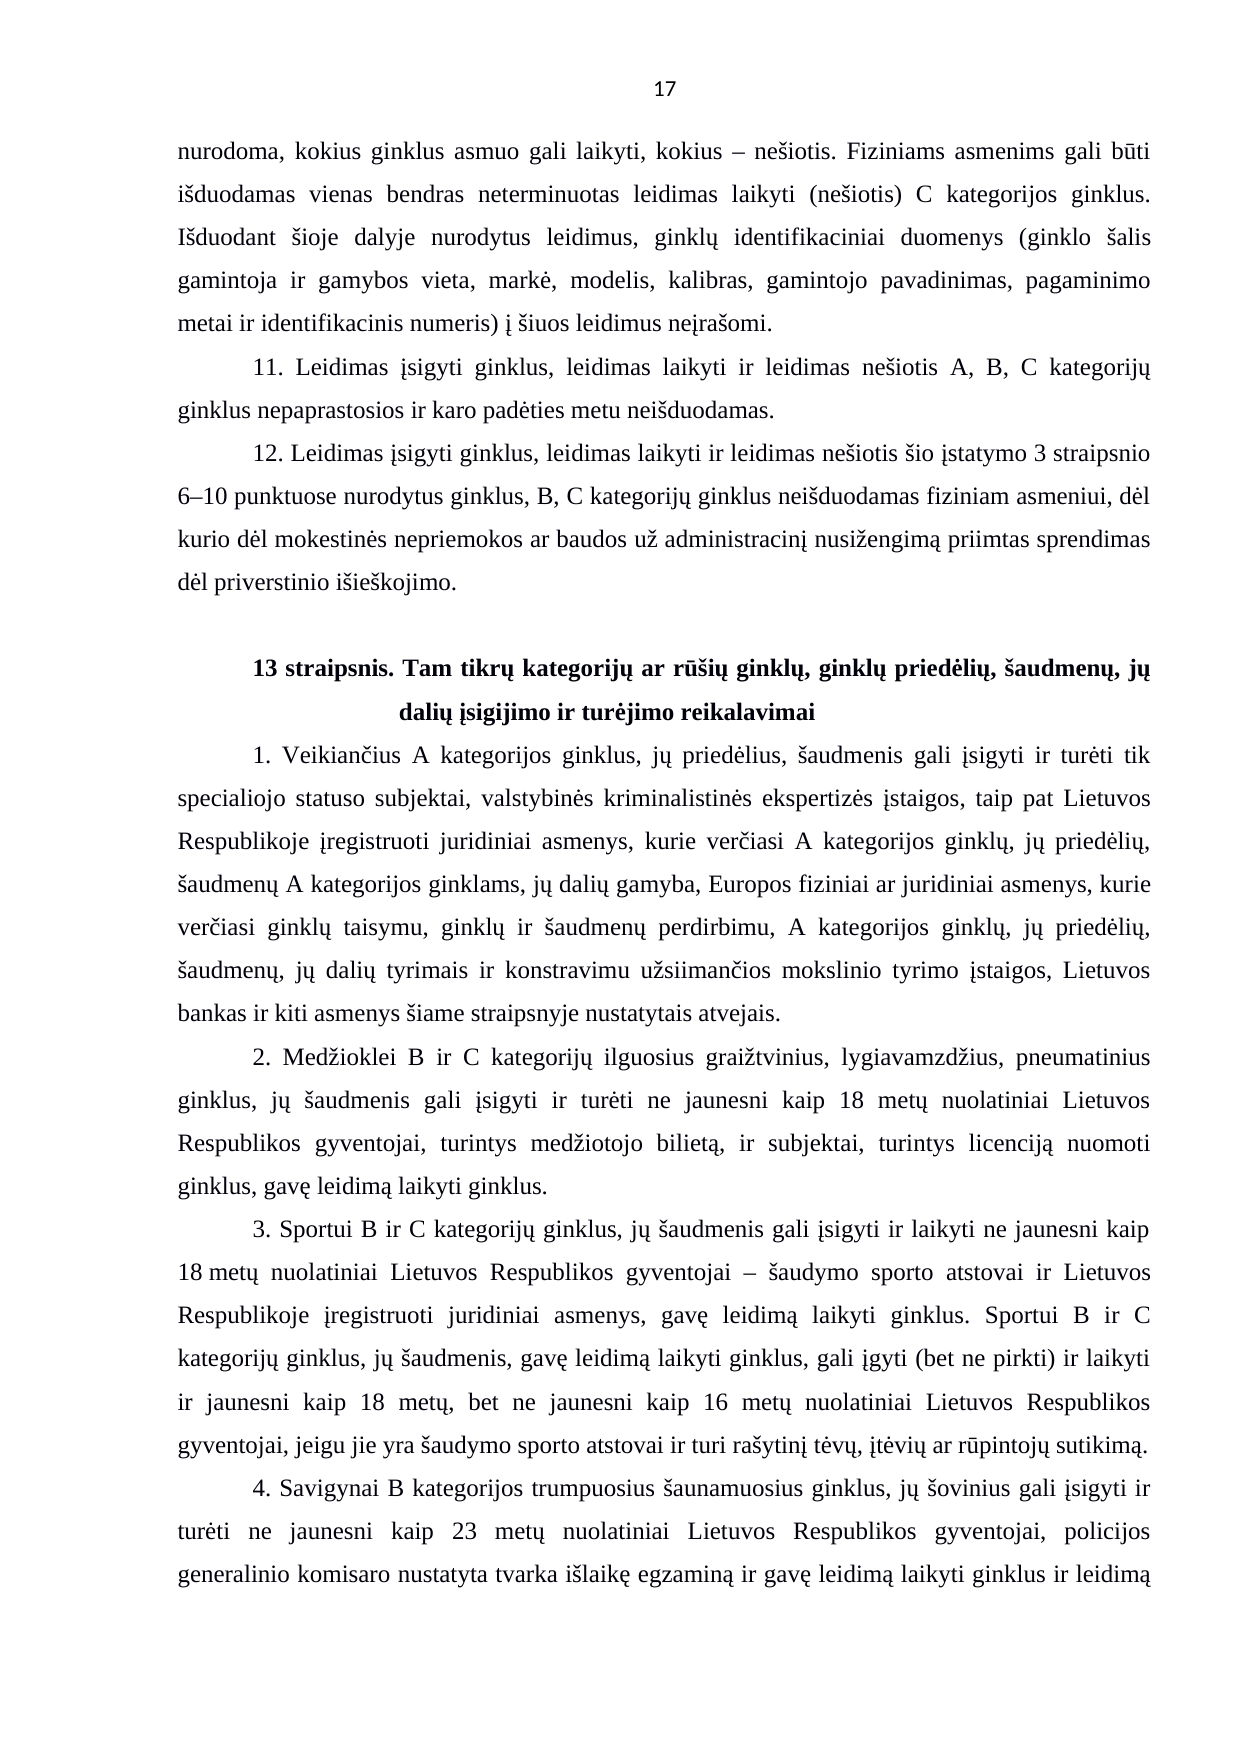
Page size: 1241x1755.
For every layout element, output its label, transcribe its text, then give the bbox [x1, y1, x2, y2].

text 11. Leidimas įsigyti ginklus, leidimas laikyti ir leidimas nešiotis A, B, C kategorijų ginklus nepaprastosios ir karo padėties metu neišduodamas. [177, 352, 1152, 423]
text 13 straipsnis. Tam tikrų kategorijų ar rūšių ginklų, ginklų priedėlių, šaudmenų, jų dalių įsigijimo ir turėjimo reikalavimai [252, 653, 1152, 725]
text 1. Veikiančius A kategorijos ginklus, jų priedėlius, šaudmenis gali įsigyti ir turėti tik specialiojo statuso subjektai, valstybinės kriminalistinės ekspertizės įstaigos, taip pat Lietuvos Respublikoje įregistruoti juridiniai asmenys, kurie verčiasi A kategorijos ginklų, jų priedėlių, šaudmenų A kategorijos ginklams, jų dalių gamyba, Europos fiziniai ar juridiniai asmenys, kurie verčiasi ginklų taisymu, ginklų ir šaudmenų perdirbimu, A kategorijos ginklų, jų priedėlių, šaudmenų, jų dalių tyrimais ir konstravimu užsiimančios mokslinio tyrimo įstaigos, Lietuvos bankas ir kiti asmenys šiame straipsnyje nustatytais atvejais. [177, 740, 1152, 1027]
text nurodoma, kokius ginklus asmuo gali laikyti, kokius – nešiotis. Fiziniams asmenims gali būti išduodamas vienas bendras neterminuotas leidimas laikyti (nešiotis) C kategorijos ginklus. Išduodant šioje dalyje nurodytus leidimus, ginklų identifikaciniai duomenys (ginklo šalis gamintoja ir gamybos vieta, markė, modelis, kalibras, gamintojo pavadinimas, pagaminimo metai ir identifikacinis numeris) į šiuos leidimus neįrašomi. [177, 136, 1152, 337]
text 12. Leidimas įsigyti ginklus, leidimas laikyti ir leidimas nešiotis šio įstatymo 3 straipsnio 6–10 punktuose nurodytus ginklus, B, C kategorijų ginklus neišduodamas fiziniam asmeniui, dėl kurio dėl mokestinės nepriemokos ar baudos už administracinį nusižengimą priimtas sprendimas dėl priverstinio išieškojimo. [177, 438, 1152, 596]
text 2. Medžioklei B ir C kategorijų ilguosius graižtvinius, lygiavamzdžius, pneumatinius ginklus, jų šaudmenis gali įsigyti ir turėti ne jaunesni kaip 18 metų nuolatiniai Lietuvos Respublikos gyventojai, turintys medžiotojo bilietą, ir subjektai, turintys licenciją nuomoti ginklus, gavę leidimą laikyti ginklus. [177, 1042, 1152, 1200]
text 3. Sportui B ir C kategorijų ginklus, jų šaudmenis gali įsigyti ir laikyti ne jaunesni kaip 18 metų nuolatiniai Lietuvos Respublikos gyventojai – šaudymo sporto atstovai ir Lietuvos Respublikoje įregistruoti juridiniai asmenys, gavę leidimą laikyti ginklus. Sportui B ir C kategorijų ginklus, jų šaudmenis, gavę leidimą laikyti ginklus, gali įgyti (bet ne pirkti) ir laikyti ir jaunesni kaip 18 metų, bet ne jaunesni kaip 16 metų nuolatiniai Lietuvos Respublikos gyventojai, jeigu jie yra šaudymo sporto atstovai ir turi rašytinį tėvų, įtėvių ar rūpintojų sutikimą. [177, 1214, 1152, 1458]
text 4. Savigynai B kategorijos trumpuosius šaunamuosius ginklus, jų šovinius gali įsigyti ir turėti ne jaunesni kaip 23 metų nuolatiniai Lietuvos Respublikos gyventojai, policijos generalinio komisaro nustatyta tvarka išlaikę egzaminą ir gavę leidimą laikyti ginklus ir leidimą [177, 1473, 1152, 1588]
